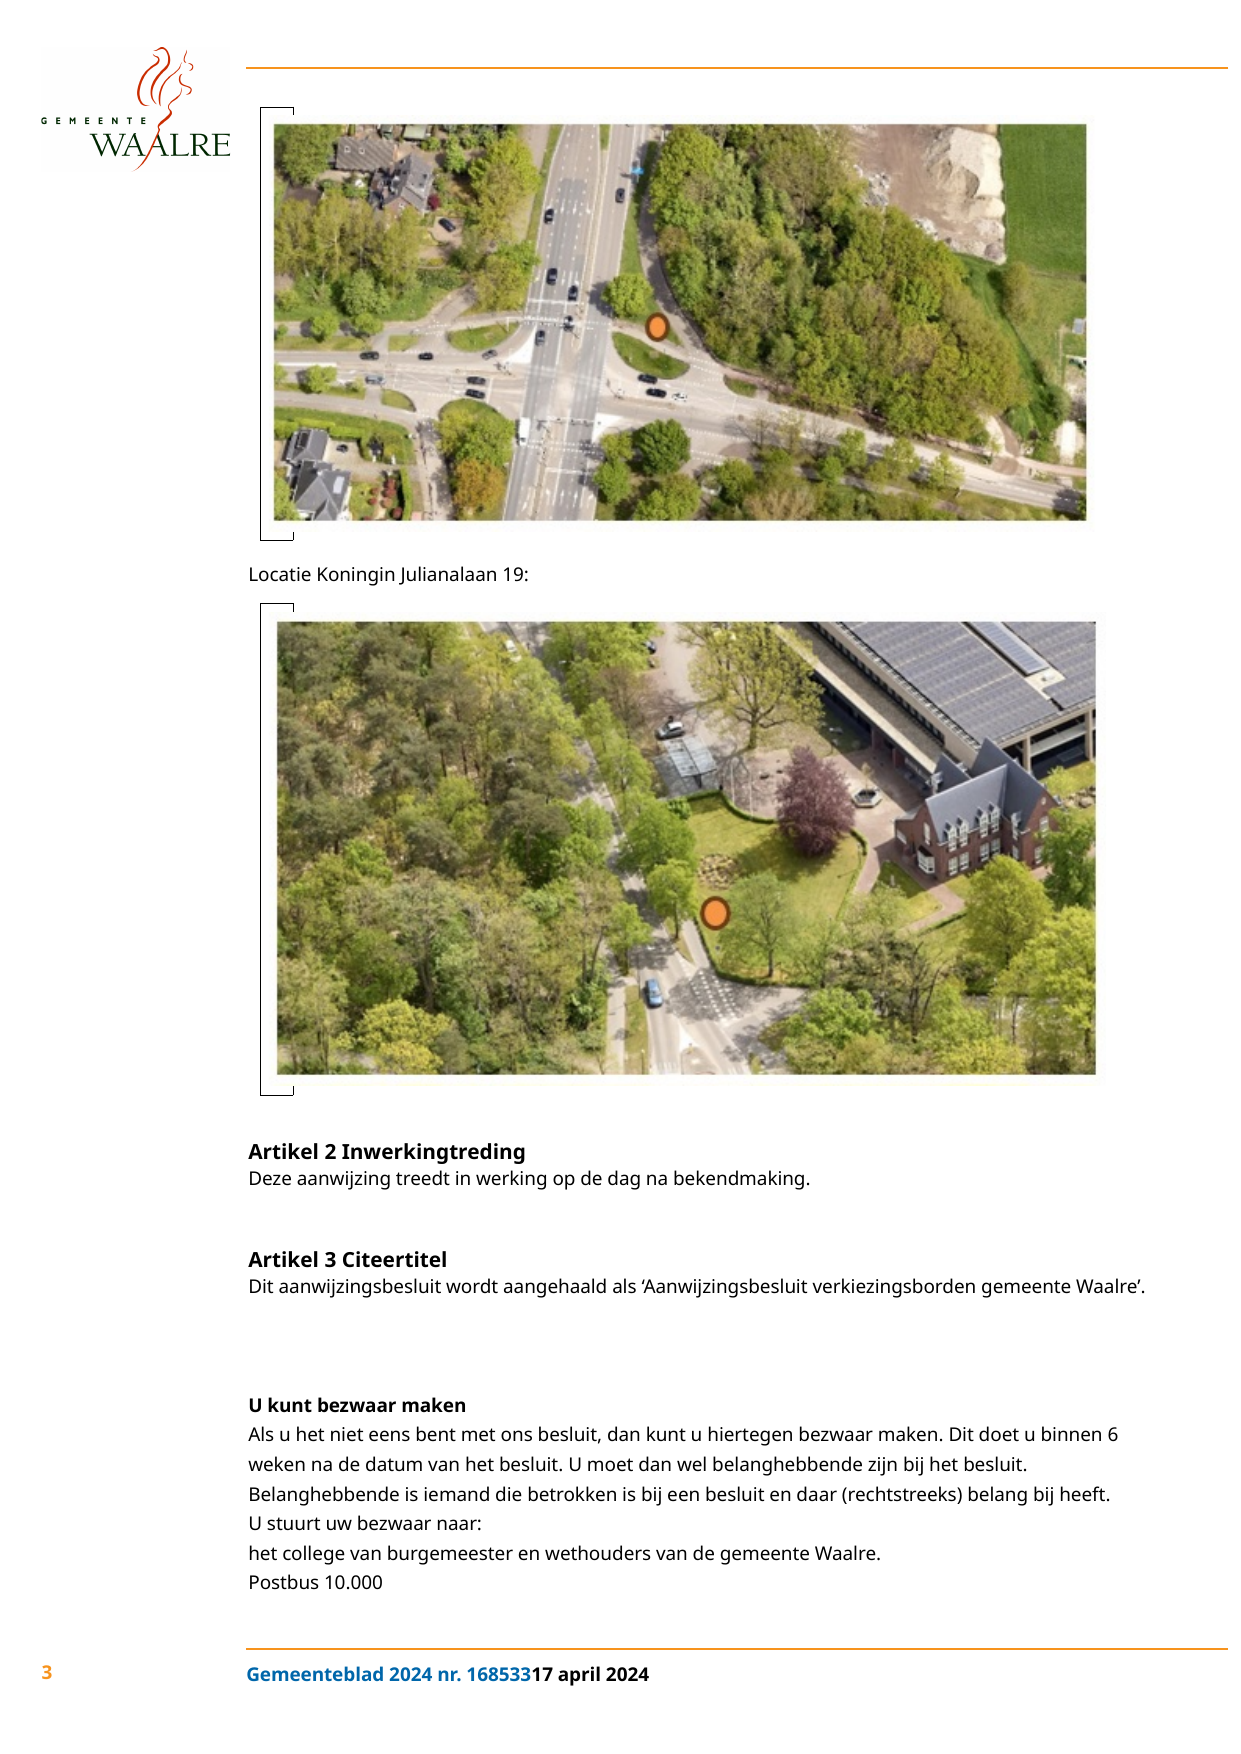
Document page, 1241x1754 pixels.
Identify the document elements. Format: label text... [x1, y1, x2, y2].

text Als u het niet eens bent met ons besluit, dan kunt u hiertegen bezwaar maken. Dit doet u binnen 6 weken na de datum van het besluit. U moet dan wel belanghebbende zijn bij het besluit. Belanghebbende is iemand die betrokken is bij een besluit en daar (rechtstreeks) belang bij heeft. [248, 1422, 1152, 1507]
text Dit aanwijzingsbesluit wordt aangehaald als ‘Aanwijzingsbesluit verkiezingsborden gemeente Waalre’. [248, 1274, 1152, 1299]
text Artikel 3 Citeertitel [248, 1245, 1152, 1274]
text U kunt bezwaar maken [248, 1392, 1152, 1418]
picture [268, 612, 1107, 1086]
picture [41, 47, 231, 172]
text Postbus 10.000 [248, 1569, 1152, 1595]
text Locatie Koningin Julianalaan 19: [248, 562, 1152, 587]
text U stuurt uw bezwaar naar: [248, 1510, 1152, 1536]
text het college van burgemeester en wethouders van de gemeente Waalre. [248, 1540, 1152, 1566]
picture [268, 115, 1096, 532]
text Deze aanwijzing treedt in werking op de dag na bekendmaking. [248, 1165, 1152, 1191]
text Artikel 2 Inwerkingtreding [248, 1137, 1152, 1165]
